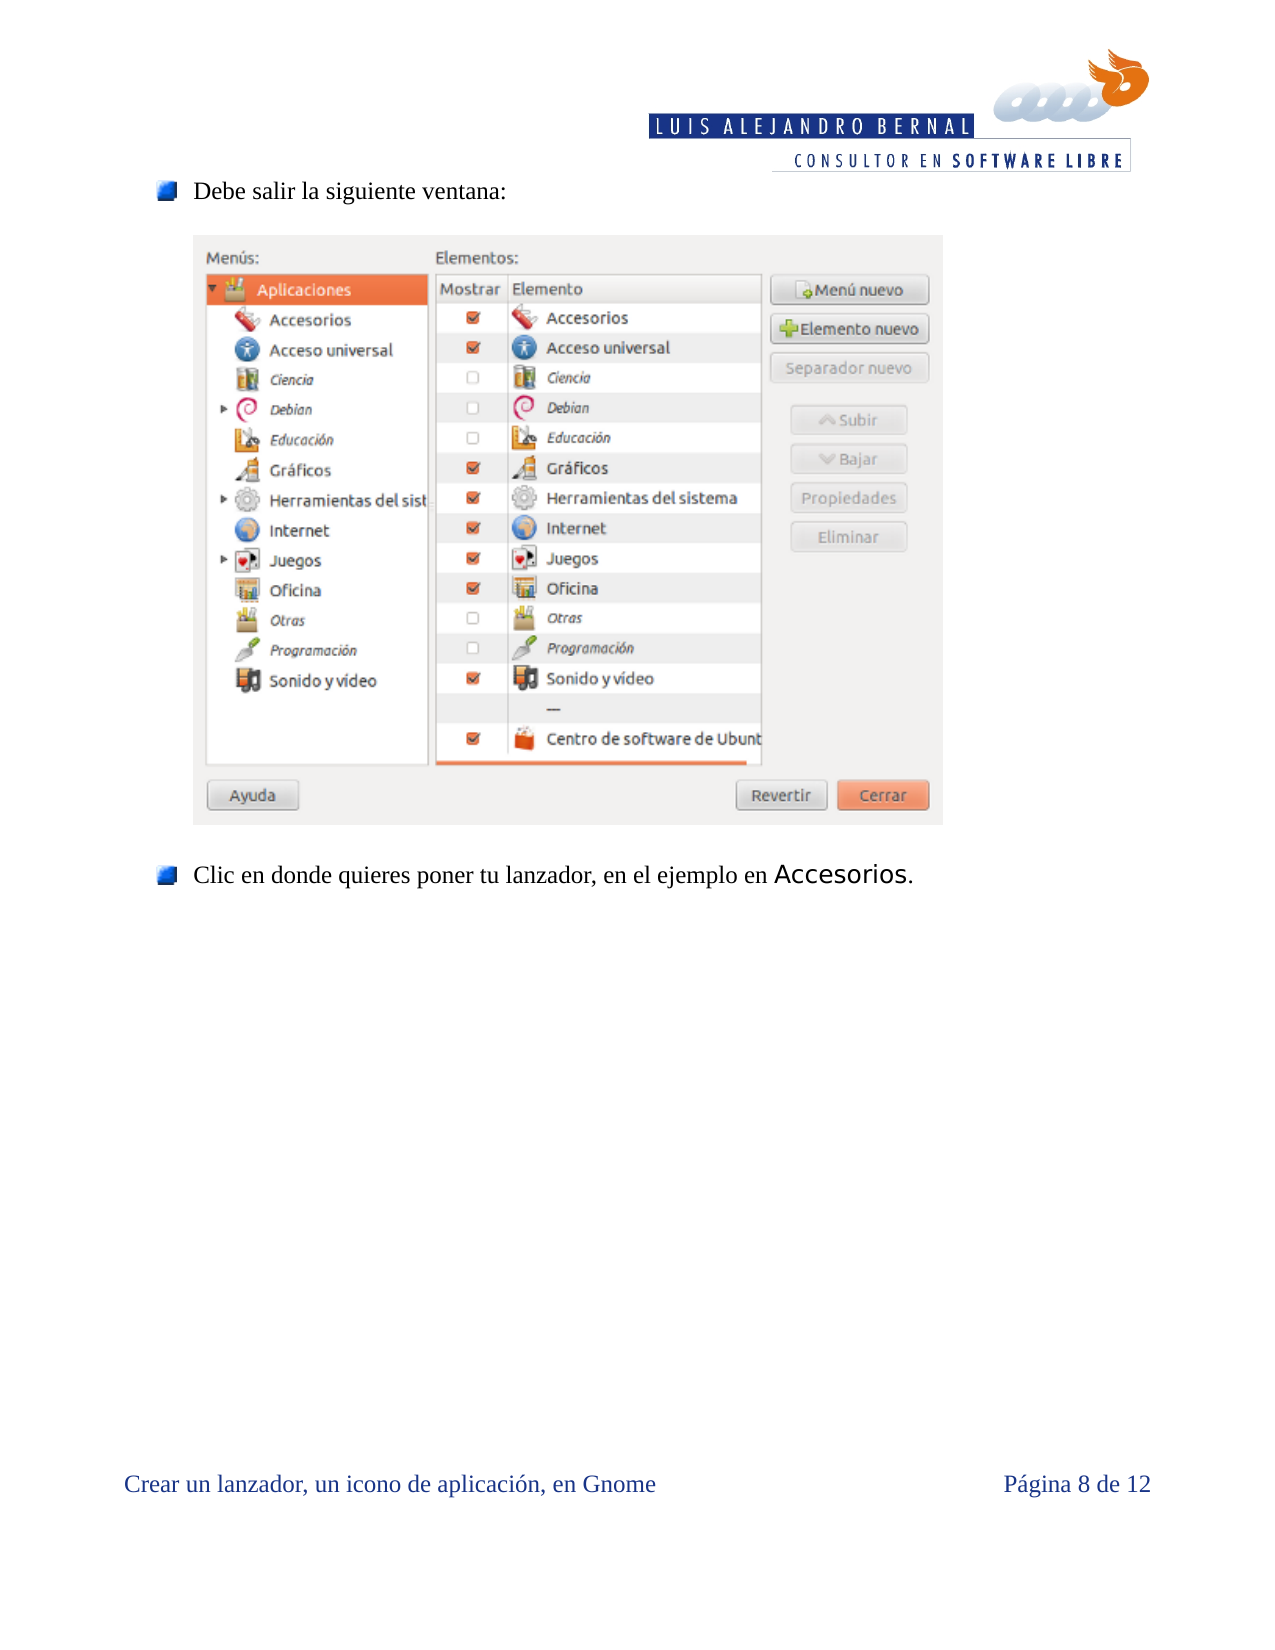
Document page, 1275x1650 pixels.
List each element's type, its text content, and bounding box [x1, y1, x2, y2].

picture [156, 865, 177, 885]
picture [648, 45, 1151, 174]
picture [193, 235, 943, 825]
list Debe salir la siguiente ventana: [156, 176, 1157, 205]
list Clic en donde quieres poner tu lanzador, en el ejemplo en Accesorios. [156, 860, 1157, 890]
picture [156, 180, 177, 201]
